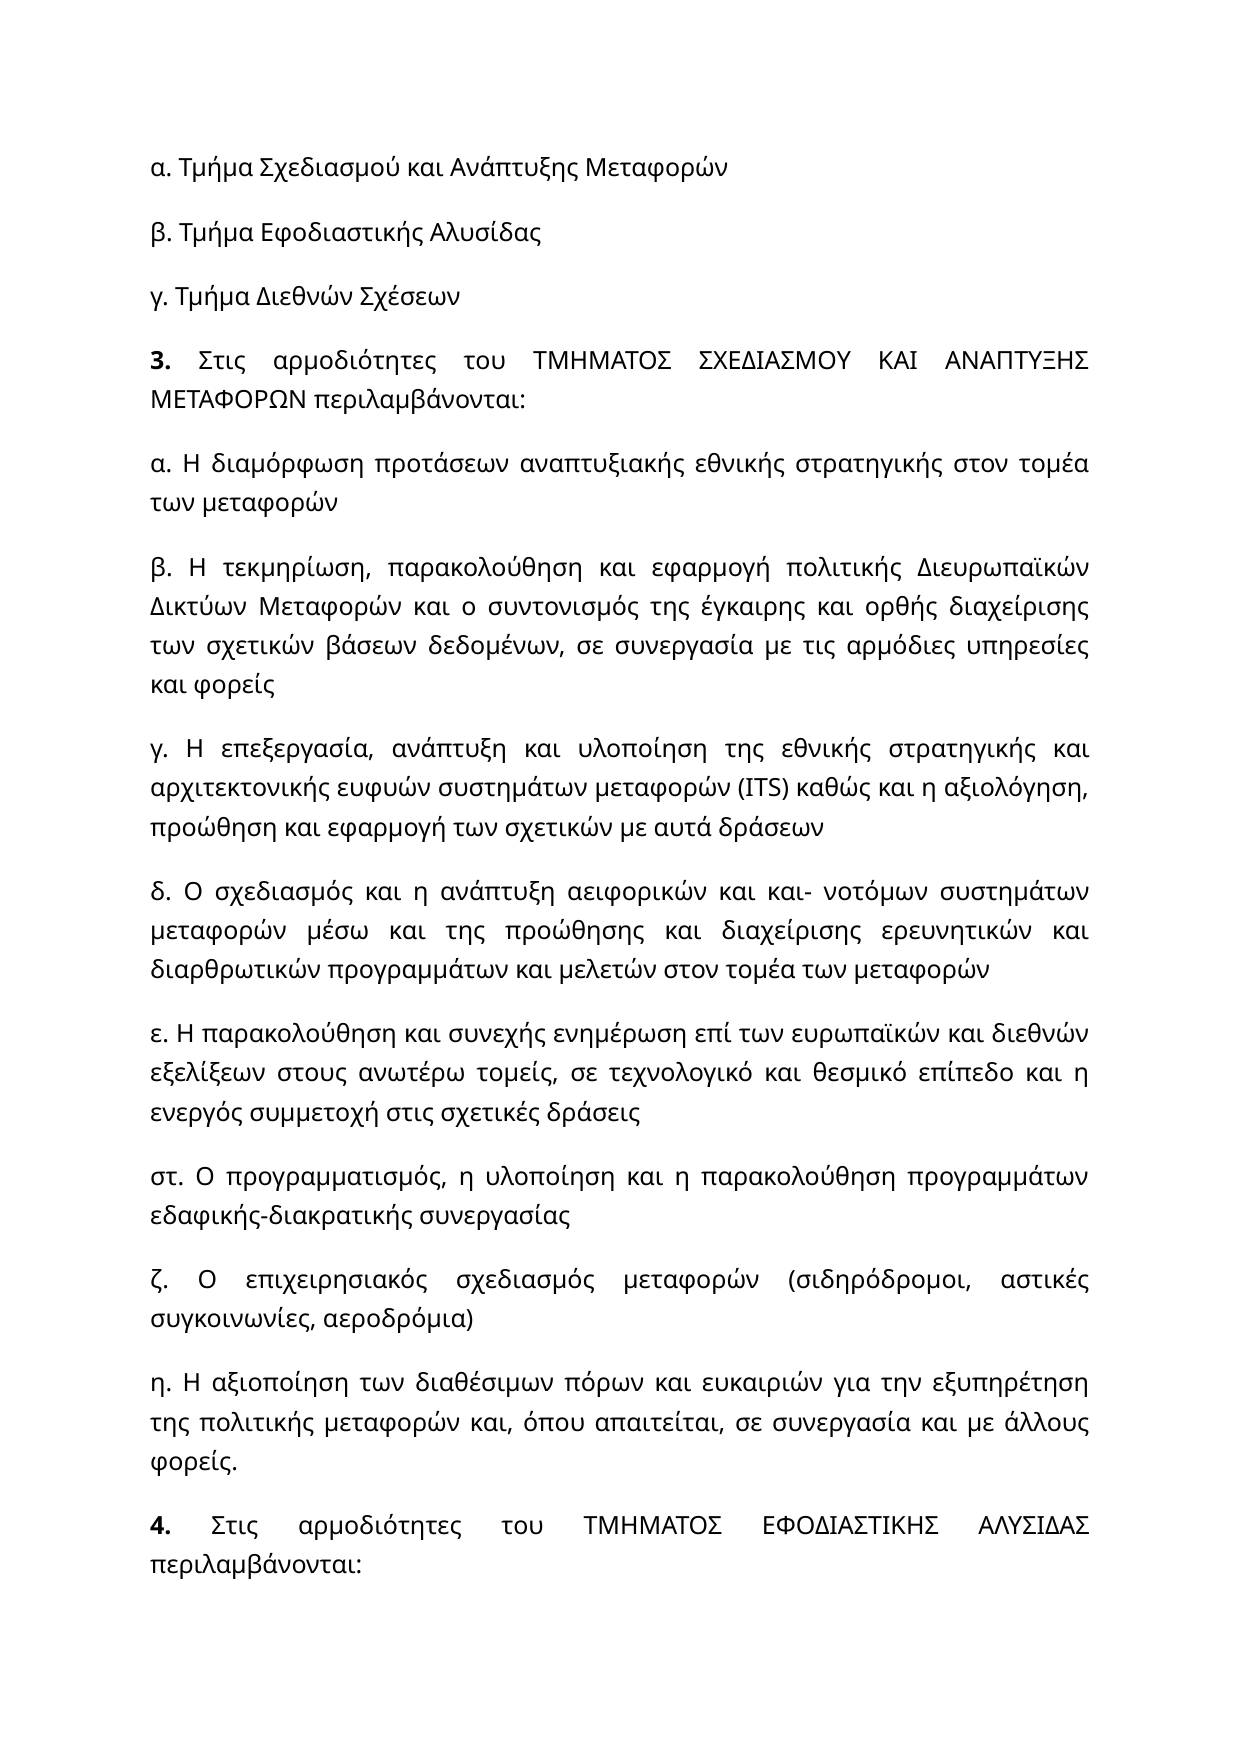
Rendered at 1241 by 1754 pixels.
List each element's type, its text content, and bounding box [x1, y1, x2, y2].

text ζ. Ο επιχειρησιακός σχεδιασμός μεταφορών (σιδηρόδρομοι, αστικές συγκοινωνίες, αεροδρόμια) [150, 1262, 1090, 1335]
text β. Η τεκμηρίωση, παρακολούθηση και εφαρμογή πολιτικής Διευρωπαϊκών Δικτύων Μεταφορών και ο συντονισμός της έγκαιρης και ορθής διαχείρισης των σχετικών βάσεων δεδομένων, σε συνεργασία με τις αρμόδιες υπηρεσίες και φορείς [150, 549, 1090, 701]
text γ. Η επεξεργασία, ανάπτυξη και υλοποίηση της εθνικής στρατηγικής και αρχιτεκτονικής ευφυών συστημάτων μεταφορών (ITS) καθώς και η αξιολόγηση, προώθηση και εφαρμογή των σχετικών με αυτά δράσεων [150, 731, 1090, 843]
text 4. Στις αρμοδιότητες του ΤΜΗΜΑΤΟΣ ΕΦΟΔΙΑΣΤΙΚΗΣ ΑΛΥΣΙΔΑΣ περιλαμβάνονται: [150, 1507, 1090, 1581]
text δ. Ο σχεδιασμός και η ανάπτυξη αειφορικών και και- νοτόμων συστημάτων μεταφορών μέσω και της προώθησης και διαχείρισης ερευνητικών και διαρθρωτικών προγραμμάτων και μελετών στον τομέα των μεταφορών [150, 873, 1090, 986]
text γ. Τμήμα Διεθνών Σχέσεων [150, 278, 1090, 312]
text α. Η διαμόρφωση προτάσεων αναπτυξιακής εθνικής στρατηγικής στον τομέα των μεταφορών [150, 446, 1090, 519]
text α. Τμήμα Σχεδιασμού και Ανάπτυξης Μεταφορών [150, 150, 1090, 184]
text β. Τμήμα Εφοδιαστικής Αλυσίδας [150, 214, 1090, 248]
text ε. Η παρακολούθηση και συνεχής ενημέρωση επί των ευρωπαϊκών και διεθνών εξελίξεων στους ανωτέρω τομείς, σε τεχνολογικό και θεσμικό επίπεδο και η ενεργός συμμετοχή στις σχετικές δράσεις [150, 1016, 1090, 1128]
text 3. Στις αρμοδιότητες του ΤΜΗΜΑΤΟΣ ΣΧΕΔΙΑΣΜΟΥ ΚΑΙ ΑΝΑΠΤΥΞΗΣ ΜΕΤΑΦΟΡΩΝ περιλαμβάνονται: [150, 342, 1090, 416]
text στ. Ο προγραμματισμός, η υλοποίηση και η παρακολούθηση προγραμμάτων εδαφικής-διακρατικής συνεργασίας [150, 1158, 1090, 1232]
text η. Η αξιοποίηση των διαθέσιμων πόρων και ευκαιριών για την εξυπηρέτηση της πολιτικής μεταφορών και, όπου απαιτείται, σε συνεργασία και με άλλους φορείς. [150, 1365, 1090, 1477]
